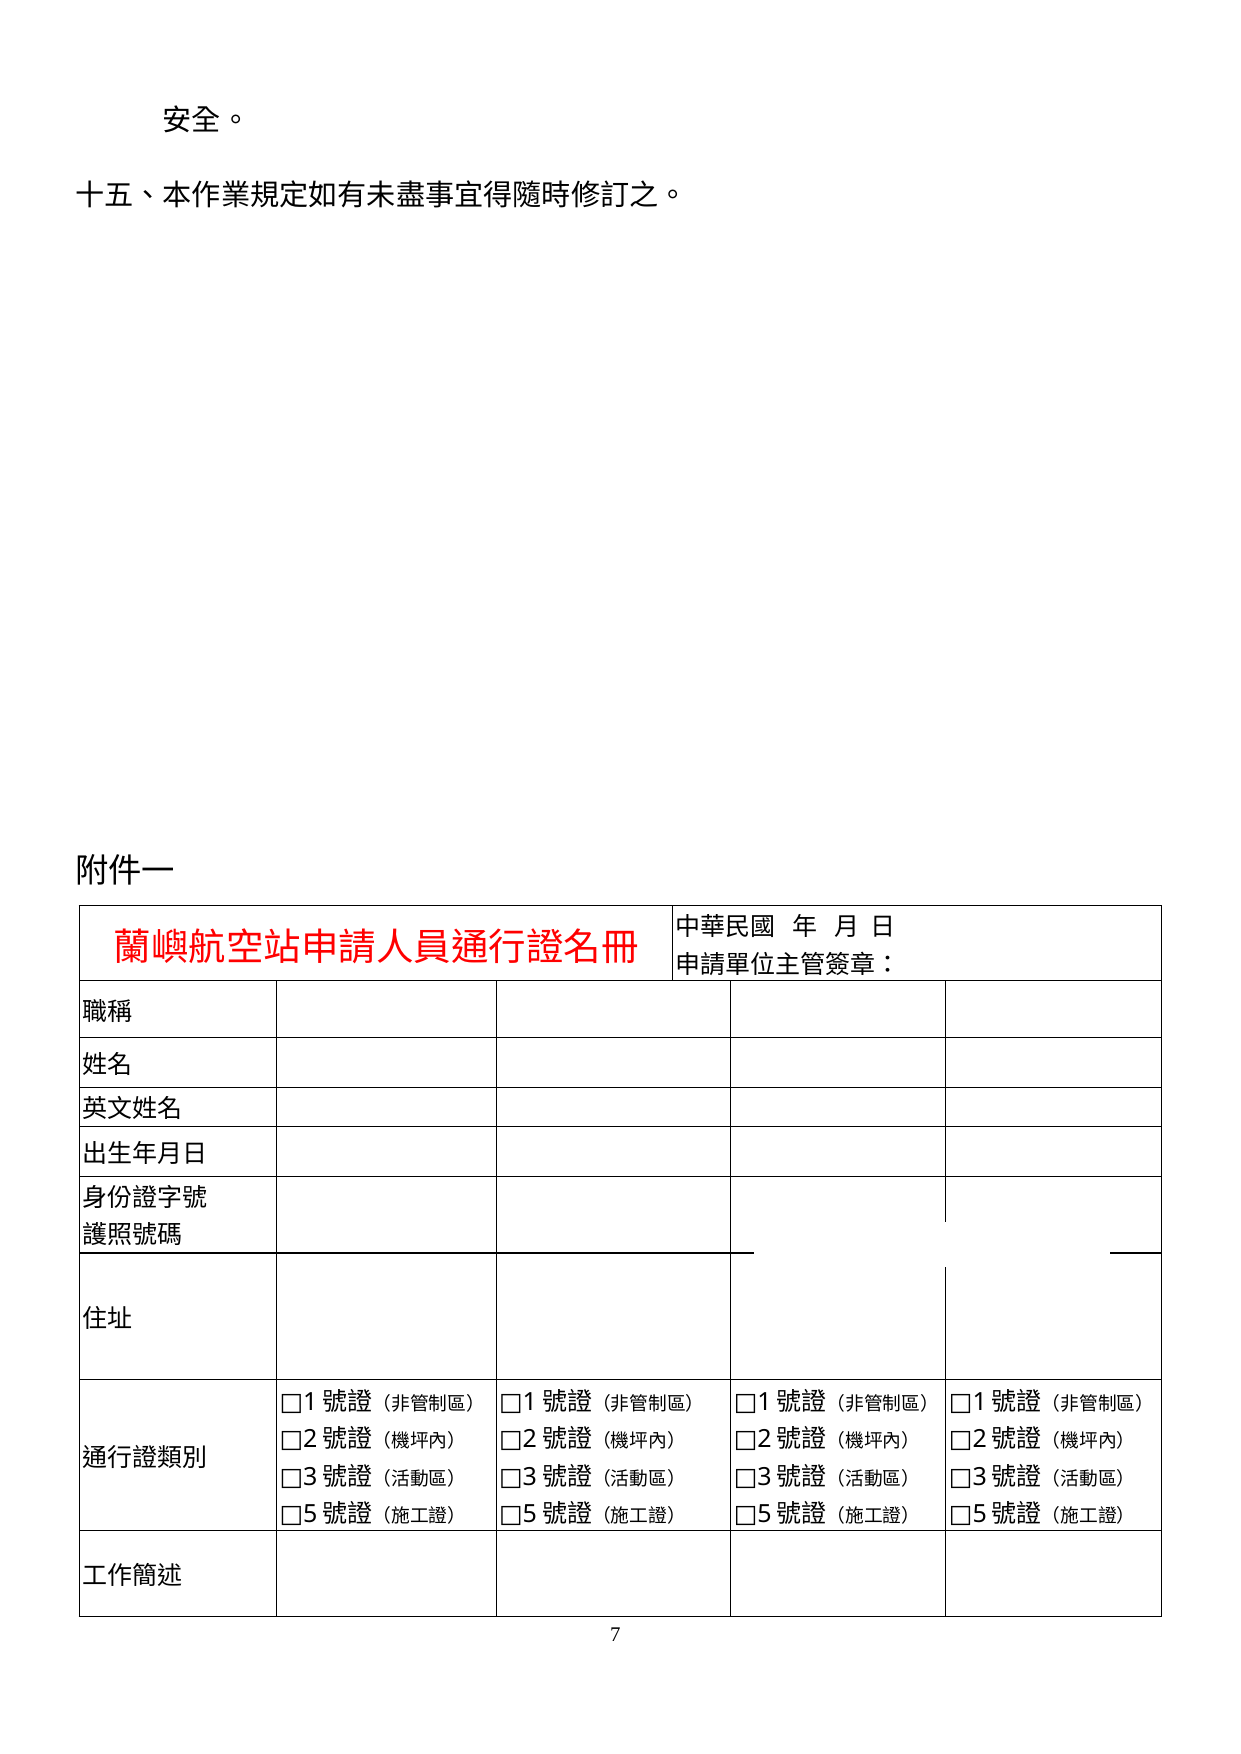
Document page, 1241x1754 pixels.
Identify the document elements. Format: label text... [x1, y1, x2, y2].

table_cell [731, 1038, 945, 1087]
table_cell [946, 1088, 1161, 1126]
text 附件一 [75, 830, 1165, 905]
table_cell [731, 981, 945, 1037]
table_cell [497, 1127, 730, 1176]
table_cell [277, 1177, 496, 1252]
table_cell [277, 1531, 496, 1616]
table_cell [731, 1177, 945, 1252]
table_cell [497, 981, 730, 1037]
table_cell □1號證（非管制區） □2號證（機坪內） □3號證（活動區） □5號證（施工證） [946, 1380, 1161, 1530]
table_cell [946, 1127, 1161, 1176]
table_cell [731, 1531, 945, 1616]
table_cell [731, 1254, 945, 1379]
table_cell [946, 1038, 1161, 1087]
table_cell [277, 1038, 496, 1087]
table_cell □1號證（非管制區） □2號證（機坪內） □3號證（活動區） □5號證（施工證） [731, 1380, 945, 1530]
table_cell 身份證字號 護照號碼 [80, 1177, 276, 1252]
table_cell 職稱 [80, 981, 276, 1037]
table_cell 通行證類別 [80, 1380, 276, 1530]
table_cell [946, 1531, 1161, 1616]
table_cell [731, 1127, 945, 1176]
table_header 蘭嶼航空站申請人員通行證名冊 [80, 906, 672, 980]
table_header 中華民國 年 月 日 申請單位主管簽章： [673, 906, 1161, 980]
table_cell [946, 1177, 1161, 1252]
table_cell 工作簡述 [80, 1531, 276, 1616]
table_cell [731, 1088, 945, 1126]
table_cell □1號證（非管制區） □2號證（機坪內） □3號證（活動區） □5號證（施工證） [277, 1380, 496, 1530]
table_cell 英文姓名 [80, 1088, 276, 1126]
table_cell [497, 1177, 730, 1252]
table_cell [497, 1088, 730, 1126]
table_cell [946, 981, 1161, 1037]
table_cell [277, 1088, 496, 1126]
table_cell [277, 1127, 496, 1176]
table_cell 住址 [80, 1254, 276, 1379]
table_cell [497, 1254, 730, 1379]
table_cell 姓名 [80, 1038, 276, 1087]
table_cell [946, 1254, 1161, 1379]
text 安全。 [75, 80, 1165, 155]
table_cell [277, 1254, 496, 1379]
table_cell [497, 1038, 730, 1087]
table_cell 出生年月日 [80, 1127, 276, 1176]
table_cell □1號證（非管制區） □2號證（機坪內） □3號證（活動區） □5號證（施工證） [497, 1380, 730, 1530]
text 十五、本作業規定如有未盡事宜得隨時修訂之。 [75, 155, 1165, 230]
table_cell [497, 1531, 730, 1616]
table_cell [277, 981, 496, 1037]
